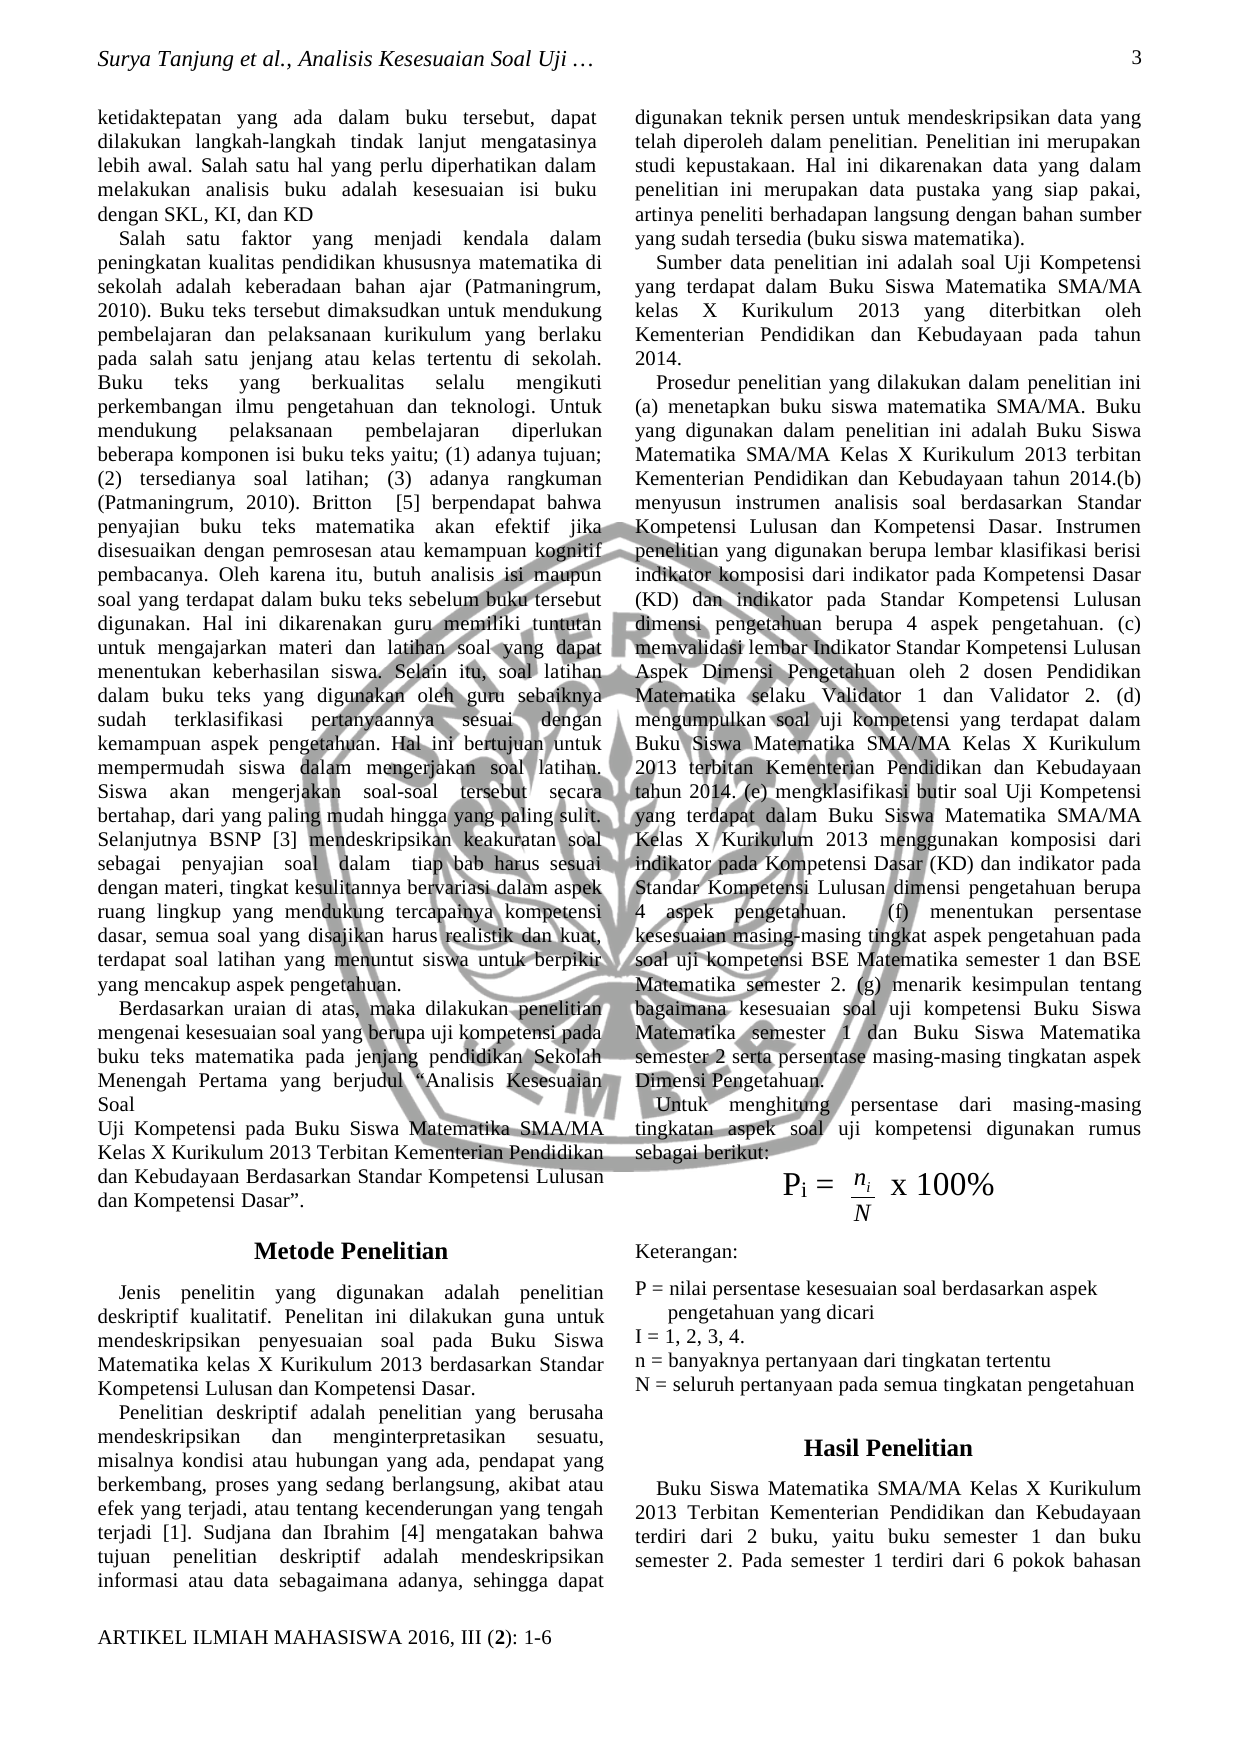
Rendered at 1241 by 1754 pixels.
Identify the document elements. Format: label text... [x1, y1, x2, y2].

text Buku Siswa Matematika SMA/MA Kelas X Kurikulum 2013 Terbitan Kementerian Pendidikan dan Kebudayaan terdiri dari 2 buku, yaitu buku semester 1 dan buku semester 2. Pada semester 1 terdiri dari 6 pokok bahasan [635, 1476, 1142, 1572]
text P = nilai persentase kesesuaian soal berdasarkan aspek [635, 1276, 1142, 1300]
text Keterangan: [635, 1239, 1142, 1263]
text Hasil Penelitian [635, 1433, 1142, 1462]
text I = 1, 2, 3, 4. [635, 1324, 1142, 1348]
text pengetahuan yang dicari [635, 1300, 1142, 1324]
text digunakan teknik persen untuk mendeskripsikan data yang telah diperoleh dalam penelitian. Penelitian ini merupakan studi kepustakaan. Hal ini dikarenakan data yang dalam penelitian ini merupakan data pustaka yang siap pakai, artinya peneliti berhadapan langsung dengan bahan sumber yang sudah tersedia (buku siswa matematika). [635, 105, 1142, 249]
text Prosedur penelitian yang dilakukan dalam penelitian ini (a) menetapkan buku siswa matematika SMA/MA. Buku yang digunakan dalam penelitian ini adalah Buku Siswa Matematika SMA/MA Kelas X Kurikulum 2013 terbitan Kementerian Pendidikan dan Kebudayaan tahun 2014.(b) menyusun instrumen analisis soal berdasarkan Standar Kompetensi Lulusan dan Kompetensi Dasar. Instrumen penelitian yang digunakan berupa lembar klasifikasi berisi indikator komposisi dari indikator pada Kompetensi Dasar (KD) dan indikator pada Standar Kompetensi Lulusan dimensi pengetahuan berupa 4 aspek pengetahuan. (c) memvalidasi lembar Indikator Standar Kompetensi Lulusan Aspek Dimensi Pengetahuan oleh 2 dosen Pendidikan Matematika selaku Validator 1 dan Validator 2. (d) mengumpulkan soal uji kompetensi yang terdapat dalam Buku Siswa Matematika SMA/MA Kelas X Kurikulum 2013 terbitan Kementerian Pendidikan dan Kebudayaan tahun 2014. (e) mengklasifikasi butir soal Uji Kompetensi yang terdapat dalam Buku Siswa Matematika SMA/MA Kelas X Kurikulum 2013 menggunakan komposisi dari indikator pada Kompetensi Dasar (KD) dan indikator pada Standar Kompetensi Lulusan dimensi pengetahuan berupa 4 aspek pengetahuan. (f) menentukan persentase kesesuaian masing-masing tingkat aspek pengetahuan pada soal uji kompetensi BSE Matematika semester 1 dan BSE Matematika semester 2. (g) menarik kesimpulan tentang bagaimana kesesuaian soal uji kompetensi Buku Siswa Matematika semester 1 dan Buku Siswa Matematika semester 2 serta persentase masing-masing tingkatan aspek Dimensi Pengetahuan. [635, 370, 1142, 1092]
picture [229, 447, 1011, 1247]
text Uji Kompetensi pada Buku Siswa Matematika SMA/MA Kelas X Kurikulum 2013 Terbitan Kementerian Pendidikan dan Kebudayaan Berdasarkan Standar Kompetensi Lulusan dan Kompetensi Dasar”. [97, 1116, 605, 1212]
text n = banyaknya pertanyaan dari tingkatan tertentu [635, 1348, 1142, 1372]
text Berdasarkan uraian di atas, maka dilakukan penelitian mengenai kesesuaian soal yang berupa uji kompetensi pada buku teks matematika pada jenjang pendidikan Sekolah Menengah Pertama yang berjudul “Analisis Kesesuaian Soal [97, 995, 603, 1116]
text Untuk menghitung persentase dari masing-masing tingkatan aspek soal uji kompetensi digunakan rumus sebagai berikut: [635, 1092, 1142, 1164]
text Sumber data penelitian ini adalah soal Uji Kompetensi yang terdapat dalam Buku Siswa Matematika SMA/MA kelas X Kurikulum 2013 yang diterbitkan oleh Kementerian Pendidikan dan Kebudayaan pada tahun 2014. [635, 249, 1142, 370]
text ketidaktepatan yang ada dalam buku tersebut, dapat dilakukan langkah-langkah tindak lanjut mengatasinya lebih awal. Salah satu hal yang perlu diperhatikan dalam melakukan analisis buku adalah kesesuaian isi buku dengan SKL, KI, dan KD [97, 105, 598, 225]
text Salah satu faktor yang menjadi kendala dalam peningkatan kualitas pendidikan khususnya matematika di sekolah adalah keberadaan bahan ajar (Patmaningrum, 2010). Buku teks tersebut dimaksudkan untuk mendukung pembelajaran dan pelaksanaan kurikulum yang berlaku pada salah satu jenjang atau kelas tertentu di sekolah. Buku teks yang berkualitas selalu mengikuti perkembangan ilmu pengetahuan dan teknologi. Untuk mendukung pelaksanaan pembelajaran diperlukan beberapa komponen isi buku teks yaitu; (1) adanya tujuan; (2) tersedianya soal latihan; (3) adanya rangkuman (Patmaningrum, 2010). Britton [5] berpendapat bahwa penyajian buku teks matematika akan efektif jika disesuaikan dengan pemrosesan atau kemampuan kognitif pembacanya. Oleh karena itu, butuh analisis isi maupun soal yang terdapat dalam buku teks sebelum buku tersebut digunakan. Hal ini dikarenakan guru memiliki tuntutan untuk mengajarkan materi dan latihan soal yang dapat menentukan keberhasilan siswa. Selain itu, soal latihan dalam buku teks yang digunakan oleh guru sebaiknya sudah terklasifikasi pertanyaannya sesuai dengan kemampuan aspek pengetahuan. Hal ini bertujuan untuk mempermudah siswa dalam mengerjakan soal latihan. Siswa akan mengerjakan soal-soal tersebut secara bertahap, dari yang paling mudah hingga yang paling sulit. Selanjutnya BSNP [3] mendeskripsikan keakuratan soal sebagai penyajian soal dalam tiap bab harus sesuai dengan materi, tingkat kesulitannya bervariasi dalam aspek ruang lingkup yang mendukung tercapainya kompetensi dasar, semua soal yang disajikan harus realistik dan kuat, terdapat soal latihan yang menuntut siswa untuk berpikir yang mencakup aspek pengetahuan. [97, 225, 603, 995]
text Penelitian deskriptif adalah penelitian yang berusaha mendeskripsikan dan menginterpretasikan sesuatu, misalnya kondisi atau hubungan yang ada, pendapat yang berkembang, proses yang sedang berlangsung, akibat atau efek yang terjadi, atau tentang kecenderungan yang tengah terjadi [1]. Sudjana dan Ibrahim [4] mengatakan bahwa tujuan penelitian deskriptif adalah mendeskripsikan informasi atau data sebagaimana adanya, sehingga dapat [97, 1400, 605, 1592]
text Pi = x 100% [635, 1164, 1142, 1227]
text N = seluruh pertanyaan pada semua tingkatan pengetahuan [635, 1372, 1142, 1396]
text Metode Penelitian [97, 1236, 605, 1265]
text Jenis penelitin yang digunakan adalah penelitian deskriptif kualitatif. Penelitan ini dilakukan guna untuk mendeskripsikan penyesuaian soal pada Buku Siswa Matematika kelas X Kurikulum 2013 berdasarkan Standar Kompetensi Lulusan dan Kompetensi Dasar. [97, 1279, 605, 1400]
